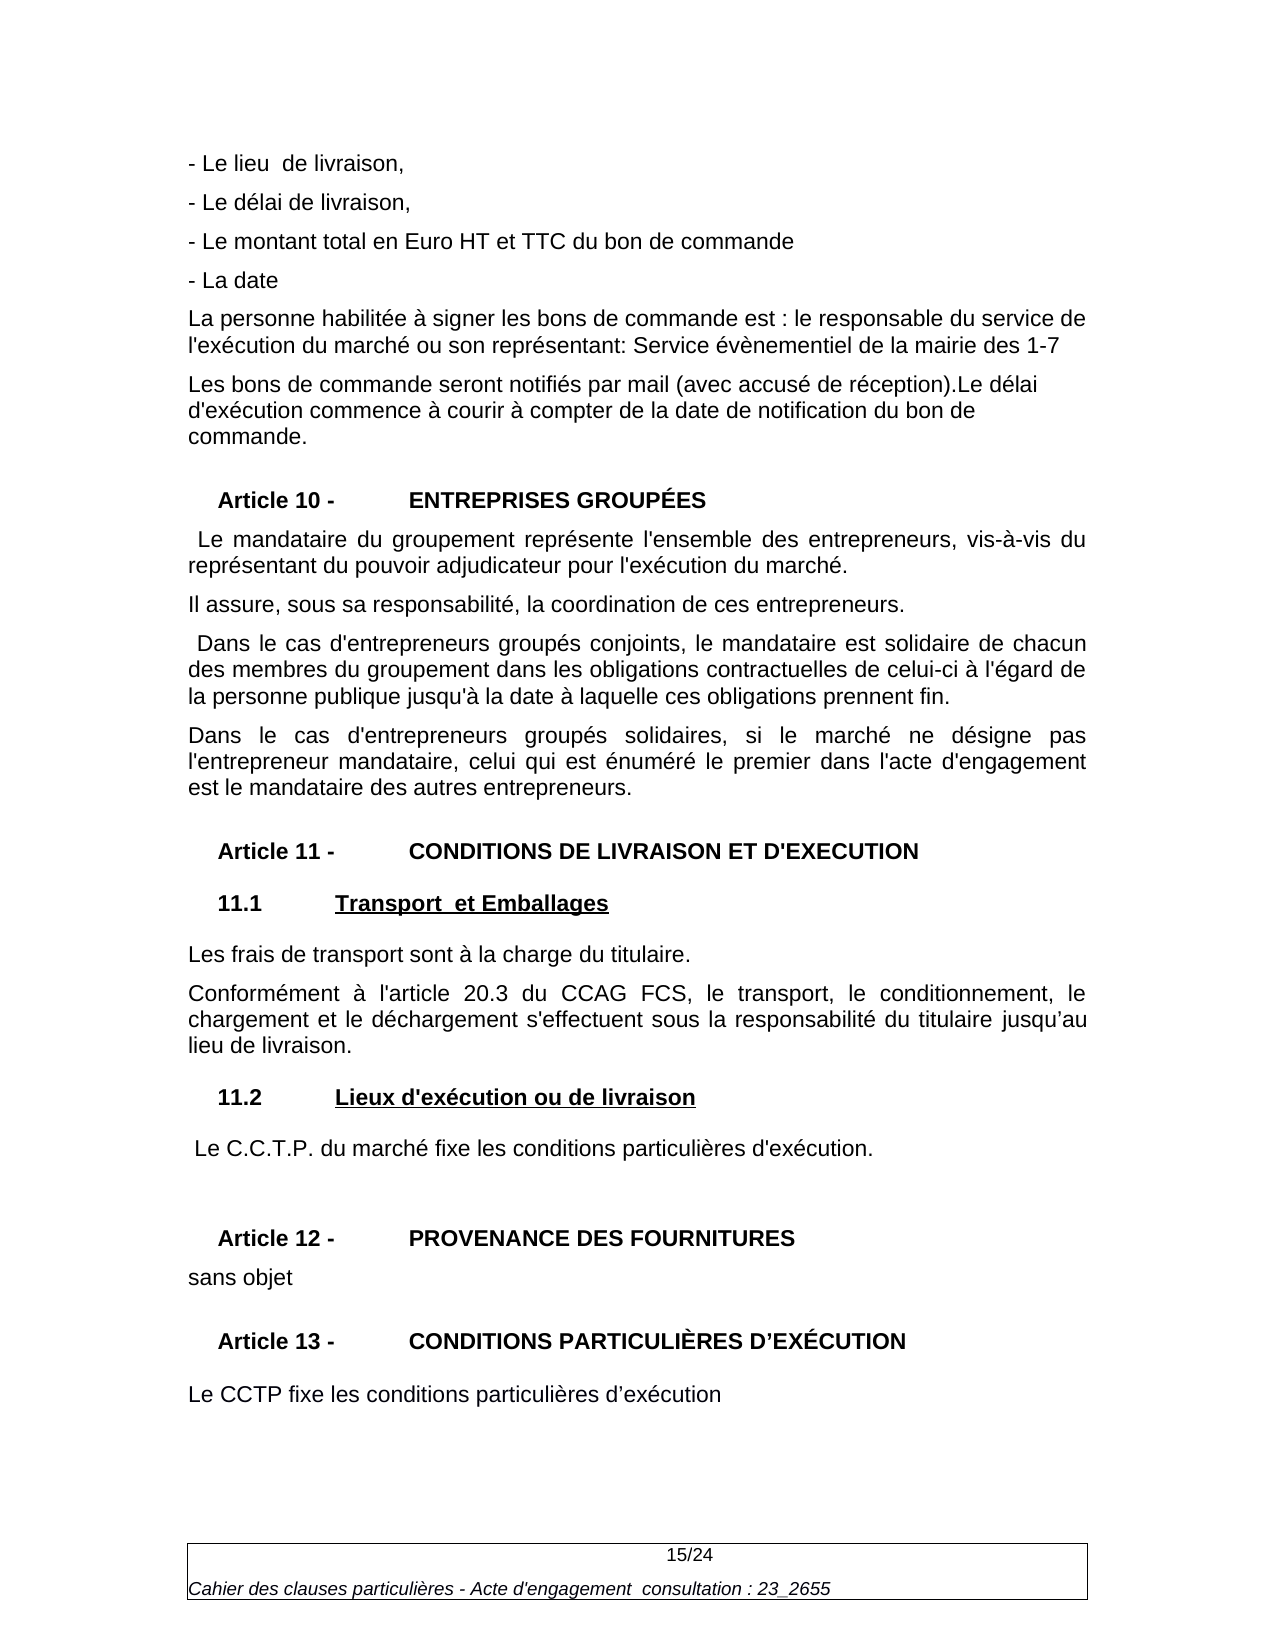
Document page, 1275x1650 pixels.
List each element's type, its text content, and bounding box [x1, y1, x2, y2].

text Le C.C.T.P. du marché fixe les conditions particulières d'exécution. [188, 1135, 1087, 1162]
subtitle PROVENANCE DES FOURNITURES [188, 1225, 1087, 1252]
text Les bons de commande seront notifiés par mail (avec accusé de réception).Le délai d'exécution commence à courir à compter de la date de notification du bon de commande. [188, 371, 1087, 450]
text La personne habilitée à signer les bons de commande est : le responsable du service de l'exécution du marché ou son représentant: Service évènementiel de la mairie des 1-7 [188, 305, 1087, 358]
text Conformément à l'article 20.3 du CCAG FCS, le transport, le conditionnement, le chargement et le déchargement s'effectuent sous la responsabilité du titulaire jusqu’au lieu de livraison. [188, 980, 1087, 1059]
text Le CCTP fixe les conditions particulières d’exécution [188, 1381, 1087, 1407]
text Les frais de transport sont à la charge du titulaire. [188, 941, 1087, 967]
subtitle Transport et Emballages [188, 889, 1087, 916]
text Dans le cas d'entrepreneurs groupés conjoints, le mandataire est solidaire de chacun des membres du groupement dans les obligations contractuelles de celui-ci à l'égard de la personne publique jusqu'à la date à laquelle ces obligations prennent fin. [188, 630, 1087, 709]
text - Le délai de livraison, [188, 189, 1087, 215]
text Le mandataire du groupement représente l'ensemble des entrepreneurs, vis-à-vis du représentant du pouvoir adjudicateur pour l'exécution du marché. [188, 526, 1087, 579]
subtitle CONDITIONS PARTICULIÈRES D’EXÉCUTION [188, 1328, 1087, 1354]
text sans objet [188, 1264, 1087, 1291]
text Dans le cas d'entrepreneurs groupés solidaires, si le marché ne désigne pas l'entrepreneur mandataire, celui qui est énuméré le premier dans l'acte d'engagement est le mandataire des autres entrepreneurs. [188, 722, 1087, 801]
text Il assure, sous sa responsabilité, la coordination de ces entrepreneurs. [188, 591, 1087, 618]
text - La date [188, 267, 1087, 293]
subtitle CONDITIONS DE LIVRAISON ET D'EXECUTION [188, 838, 1087, 864]
text - Le montant total en Euro HT et TTC du bon de commande [188, 228, 1087, 254]
subtitle Lieux d'exécution ou de livraison [188, 1084, 1087, 1110]
subtitle ENTREPRISES GROUPÉES [188, 487, 1087, 513]
text - Le lieu de livraison, [188, 150, 1087, 176]
